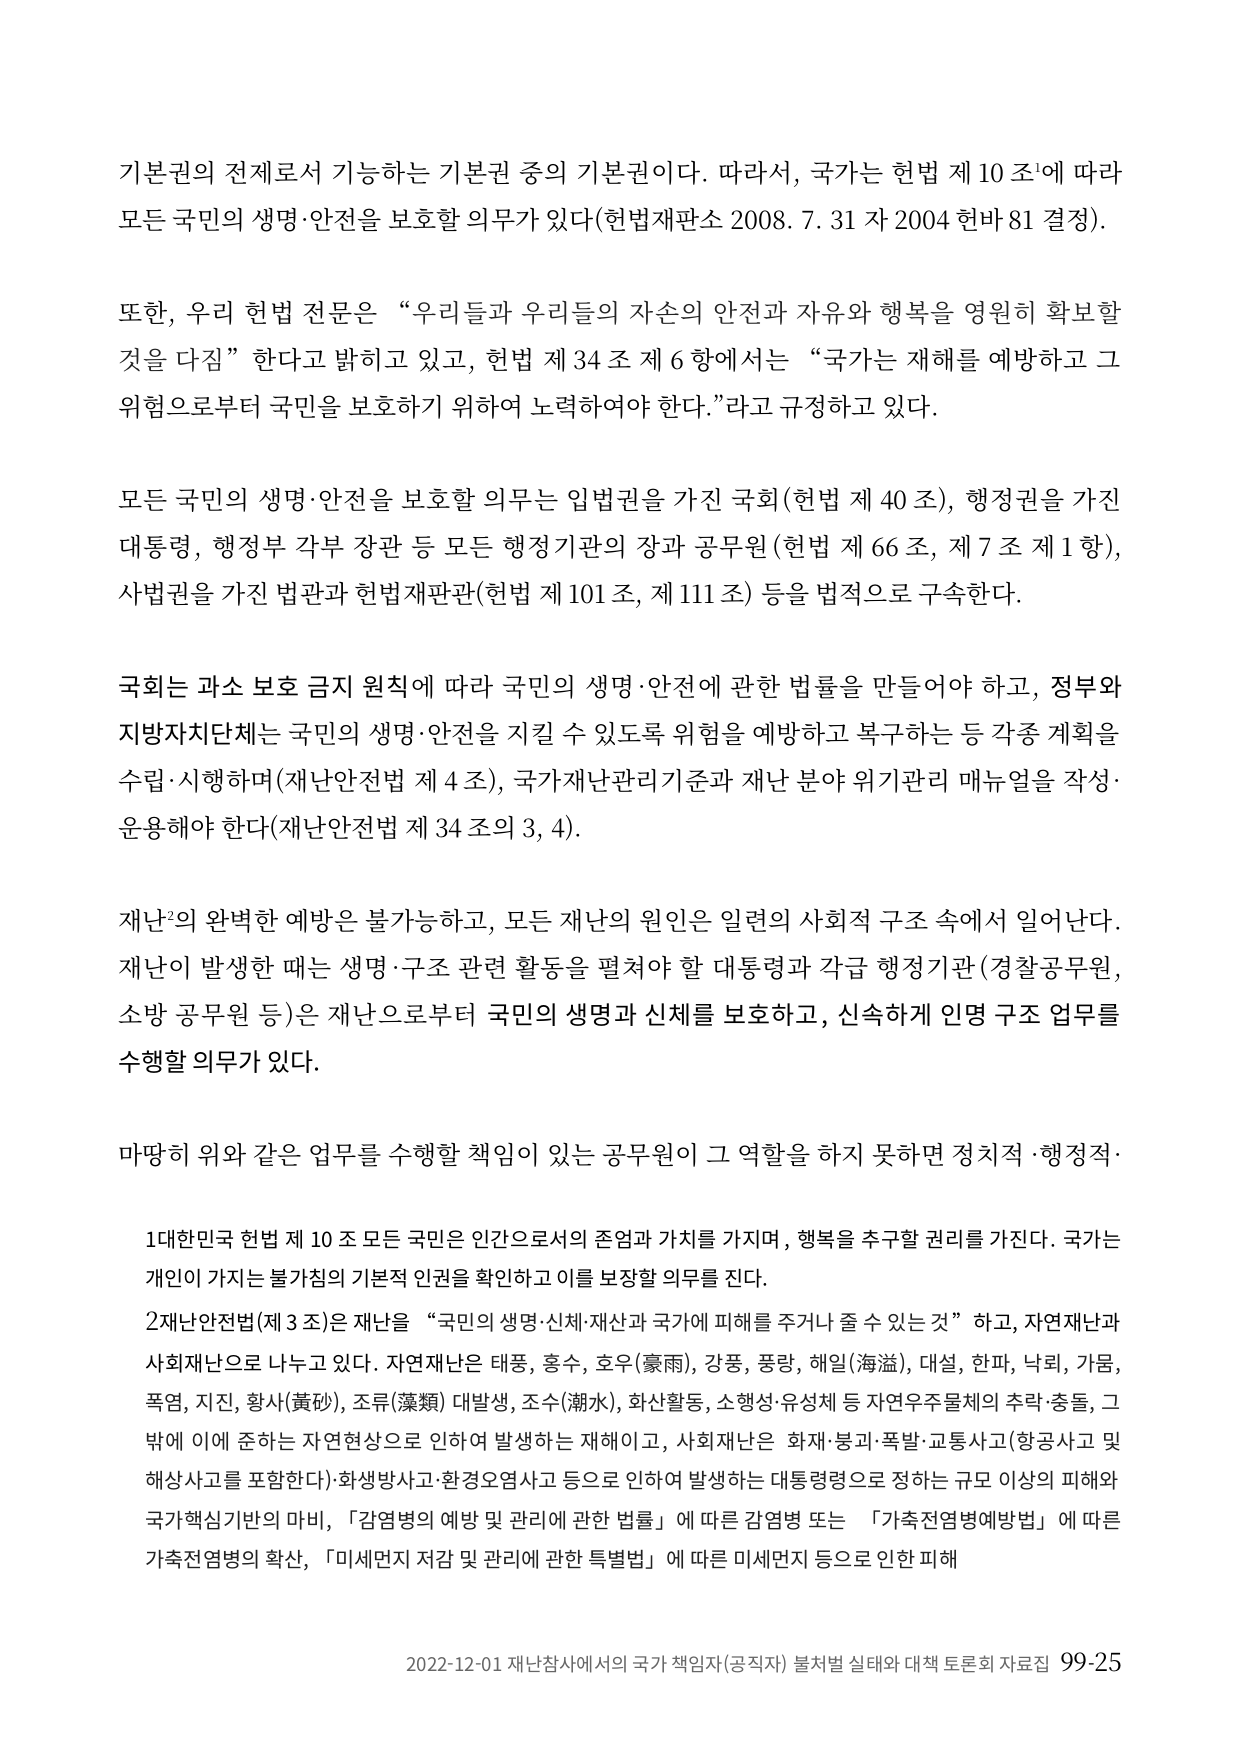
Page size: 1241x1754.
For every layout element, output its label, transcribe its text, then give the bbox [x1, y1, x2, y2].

text 국회는 과소 보호 금지 원칙에 따라 국민의 생명·안전에 관한 법률을 만들어야 하고, 정부와 지방자치단체는 국민의 생명·안전을 지킬 수 있도록 위험을 예방하고 복구하는 등 각종 계획을 수립·시행하며(재난안전법 제4조), 국가재난관리기준과 재난 분야 위기관리 매뉴얼을 작성·운용해야 한다(재난안전법 제34조의 3, 4). [118, 668, 1122, 844]
text 대한민국 헌법 제10조 모든 국민은 인간으로서의 존엄과 가치를 가지며, 행복을 추구할 권리를 가진다. 국가는 개인이 가지는 불가침의 기본적 인권을 확인하고 이를 보장할 의무를 진다. [145, 1223, 1122, 1293]
text 모든 국민의 생명·안전을 보호할 의무는 입법권을 가진 국회(헌법 제40조), 행정권을 가진 대통령, 행정부 각부 장관 등 모든 행정기관의 장과 공무원(헌법 제66조, 제7조 제1항), 사법권을 가진 법관과 헌법재판관(헌법 제101조, 제111조) 등을 법적으로 구속한다. [118, 481, 1122, 610]
text 기본권의 전제로서 기능하는 기본권 중의 기본권이다. 따라서, 국가는 헌법 제10조에 따라 모든 국민의 생명·안전을 보호할 의무가 있다(헌법재판소 2008. 7. 31 자 2004헌바81 결정). [118, 154, 1122, 237]
text 재난안전법(제3조)은 재난을 “국민의 생명·신체·재산과 국가에 피해를 주거나 줄 수 있는 것”하고, 자연재난과 사회재난으로 나누고 있다. 자연재난은 태풍, 홍수, 호우(豪雨), 강풍, 풍랑, 해일(海溢), 대설, 한파, 낙뢰, 가뭄, 폭염, 지진, 황사(黃砂), 조류(藻類) 대발생, 조수(潮水), 화산활동, 소행성·유성체 등 자연우주물체의 추락·충돌, 그 밖에 이에 준하는 자연현상으로 인하여 발생하는 재해이고, 사회재난은 화재·붕괴·폭발·교통사고(항공사고 및 해상사고를 포함한다)·화생방사고·환경오염사고 등으로 인하여 발생하는 대통령령으로 정하는 규모 이상의 피해와 국가핵심기반의 마비, 「감염병의 예방 및 관리에 관한 법률」에 따른 감염병 또는 「가축전염병예방법」에 따른 가축전염병의 확산, 「미세먼지 저감 및 관리에 관한 특별법」에 따른 미세먼지 등으로 인한 피해 [145, 1302, 1122, 1573]
text 마땅히 위와 같은 업무를 수행할 책임이 있는 공무원이 그 역할을 하지 못하면 정치적·행정적· [118, 1136, 1122, 1172]
text 재난의 완벽한 예방은 불가능하고, 모든 재난의 원인은 일련의 사회적 구조 속에서 일어난다. 재난이 발생한 때는 생명·구조 관련 활동을 펼쳐야 할 대통령과 각급 행정기관(경찰공무원, 소방 공무원 등)은 재난으로부터 국민의 생명과 신체를 보호하고, 신속하게 인명 구조 업무를 수행할 의무가 있다. [118, 902, 1122, 1078]
text 또한, 우리 헌법 전문은 “우리들과 우리들의 자손의 안전과 자유와 행복을 영원히 확보할 것을 다짐”한다고 밝히고 있고, 헌법 제34조 제6항에서는 “국가는 재해를 예방하고 그 위험으로부터 국민을 보호하기 위하여 노력하여야 한다.”라고 규정하고 있다. [118, 294, 1122, 423]
